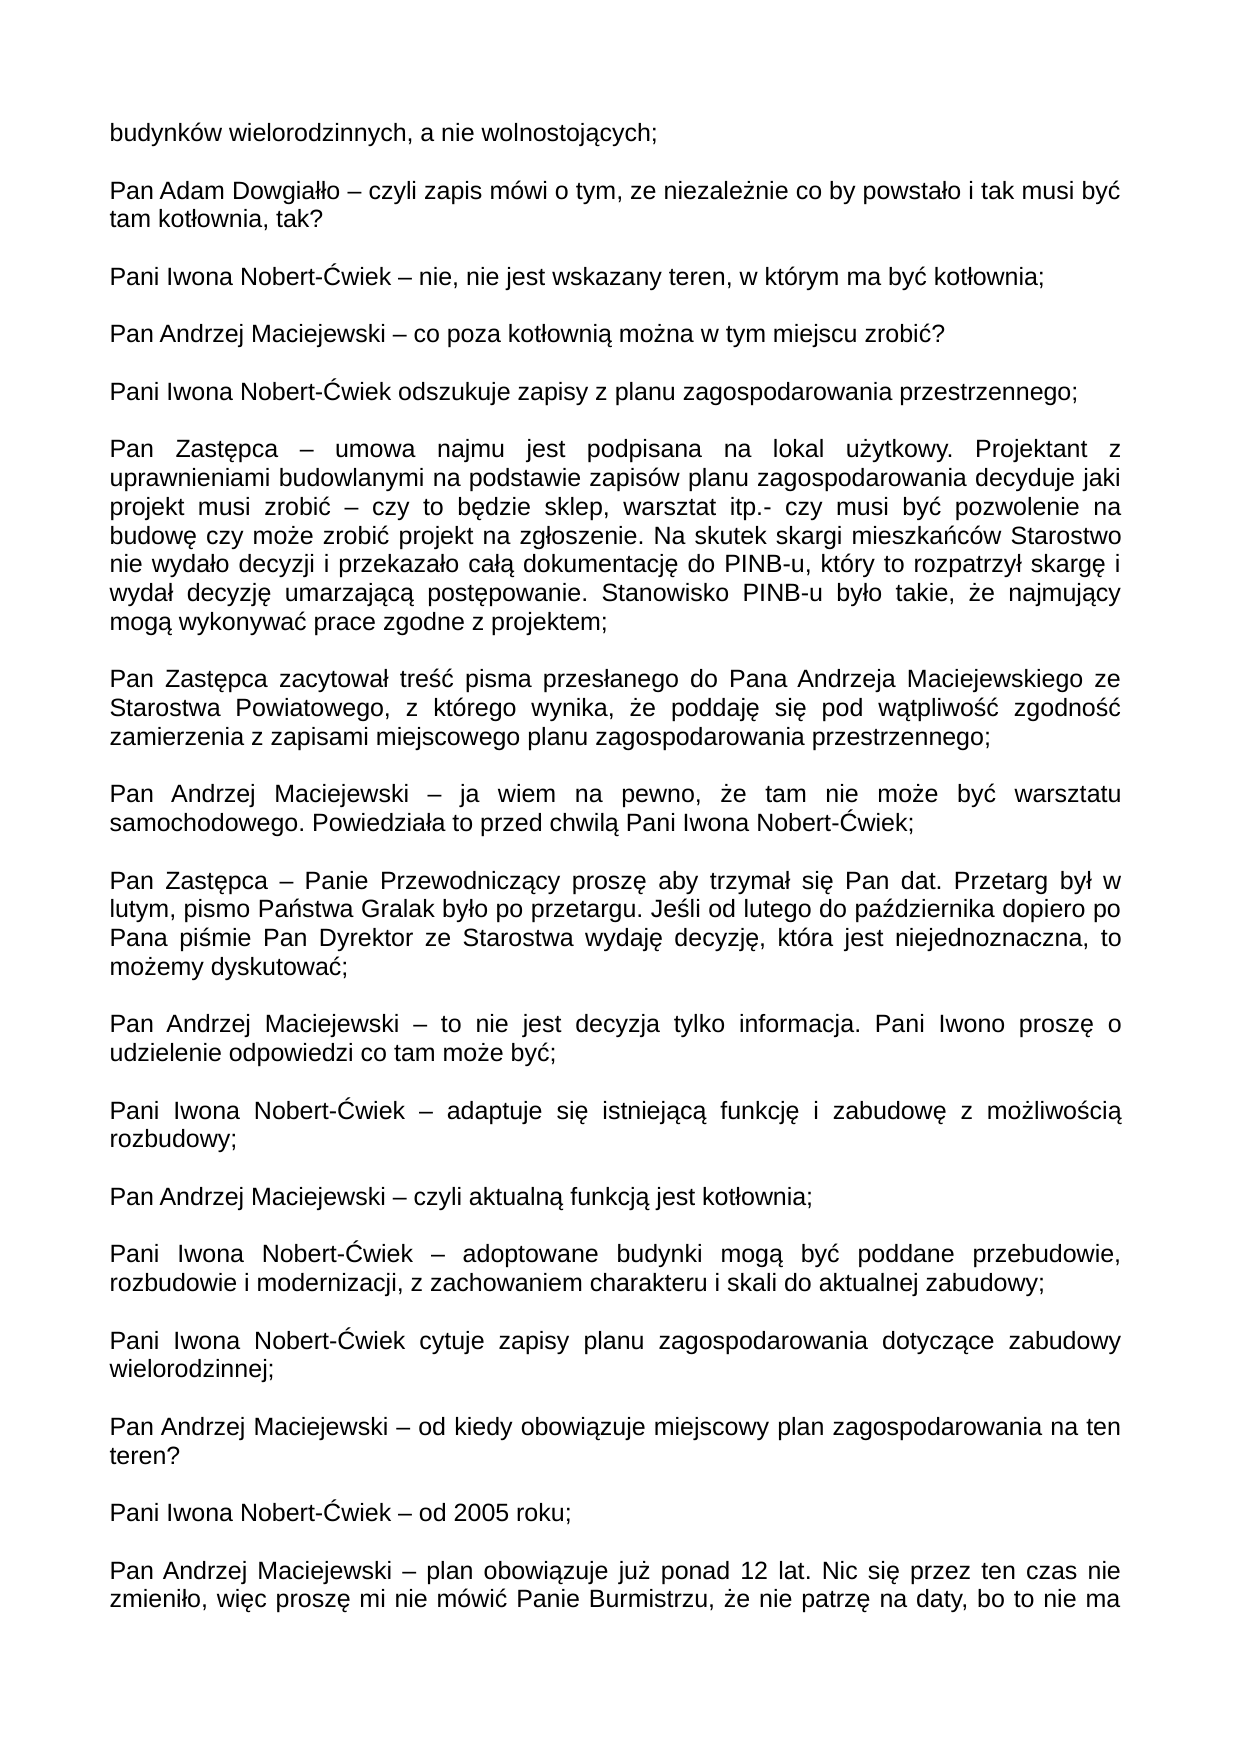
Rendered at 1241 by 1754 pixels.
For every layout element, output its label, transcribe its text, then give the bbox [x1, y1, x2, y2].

text Pani Iwona Nobert-Ćwiek – adoptowane budynki mogą być poddane przebudowie, rozbudowie i modernizacji, z zachowaniem charakteru i skali do aktualnej zabudowy; [109, 1239, 1123, 1297]
text Pani Iwona Nobert-Ćwiek – od 2005 roku; [109, 1498, 1123, 1527]
text Pan Zastępca – umowa najmu jest podpisana na lokal użytkowy. Projektant z uprawnieniami budowlanymi na podstawie zapisów planu zagospodarowania decyduje jaki projekt musi zrobić – czy to będzie sklep, warsztat itp.- czy musi być pozwolenie na budowę czy może zrobić projekt na zgłoszenie. Na skutek skargi mieszkańców Starostwo nie wydało decyzji i przekazało całą dokumentację do PINB-u, który to rozpatrzył skargę i wydał decyzję umarzającą postępowanie. Stanowisko PINB-u było takie, że najmujący mogą wykonywać prace zgodne z projektem; [109, 434, 1123, 636]
text budynków wielorodzinnych, a nie wolnostojących; [109, 118, 1123, 147]
text Pan Andrzej Maciejewski – od kiedy obowiązuje miejscowy plan zagospodarowania na ten teren? [109, 1412, 1123, 1469]
text Pani Iwona Nobert-Ćwiek – adaptuje się istniejącą funkcję i zabudowę z możliwością rozbudowy; [109, 1096, 1123, 1153]
text Pani Iwona Nobert-Ćwiek cytuje zapisy planu zagospodarowania dotyczące zabudowy wielorodzinnej; [109, 1326, 1123, 1383]
text Pan Andrzej Maciejewski – czyli aktualną funkcją jest kotłownia; [109, 1182, 1123, 1211]
text Pan Andrzej Maciejewski – to nie jest decyzja tylko informacja. Pani Iwono proszę o udzielenie odpowiedzi co tam może być; [109, 1009, 1123, 1067]
text Pan Zastępca – Panie Przewodniczący proszę aby trzymał się Pan dat. Przetarg był w lutym, pismo Państwa Gralak było po przetargu. Jeśli od lutego do października dopiero po Pana piśmie Pan Dyrektor ze Starostwa wydaję decyzję, która jest niejednoznaczna, to możemy dyskutować; [109, 866, 1123, 981]
text Pan Andrzej Maciejewski – plan obowiązuje już ponad 12 lat. Nic się przez ten czas nie zmieniło, więc proszę mi nie mówić Panie Burmistrzu, że nie patrzę na daty, bo to nie ma [109, 1556, 1123, 1613]
text Pan Adam Dowgiałło – czyli zapis mówi o tym, ze niezależnie co by powstało i tak musi być tam kotłownia, tak? [109, 176, 1123, 233]
text Pan Andrzej Maciejewski – ja wiem na pewno, że tam nie może być warsztatu samochodowego. Powiedziała to przed chwilą Pani Iwona Nobert-Ćwiek; [109, 779, 1123, 837]
text Pani Iwona Nobert-Ćwiek odszukuje zapisy z planu zagospodarowania przestrzennego; [109, 377, 1123, 406]
text Pan Andrzej Maciejewski – co poza kotłownią można w tym miejscu zrobić? [109, 319, 1123, 348]
text Pani Iwona Nobert-Ćwiek – nie, nie jest wskazany teren, w którym ma być kotłownia; [109, 262, 1123, 291]
text Pan Zastępca zacytował treść pisma przesłanego do Pana Andrzeja Maciejewskiego ze Starostwa Powiatowego, z którego wynika, że poddaję się pod wątpliwość zgodność zamierzenia z zapisami miejscowego planu zagospodarowania przestrzennego; [109, 664, 1123, 751]
